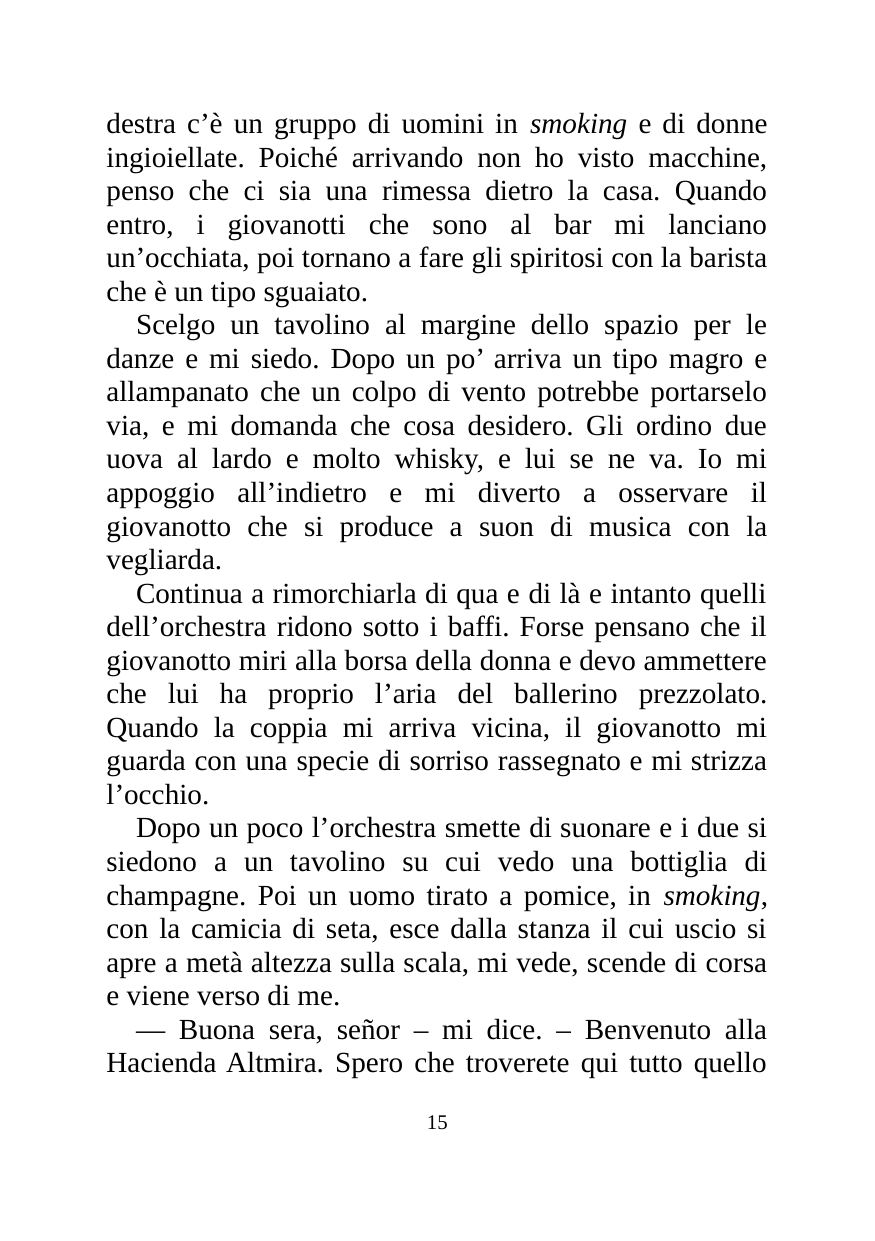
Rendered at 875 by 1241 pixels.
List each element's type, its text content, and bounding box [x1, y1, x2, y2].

text Scelgo un tavolino al margine dello spazio per le danze e mi siedo. Dopo un po’ arriva un tipo magro e allampanato che un colpo di vento potrebbe portarselo via, e mi domanda che cosa desidero. Gli ordino due uova al lardo e molto whisky, e lui se ne va. Io mi appoggio all’indietro e mi diverto a osservare il giovanotto che si produce a suon di musica con la vegliarda. [106, 307, 768, 576]
text — Buona sera, señor – mi dice. – Benvenuto alla Hacienda Altmira. Spero che troverete qui tutto quello [106, 1012, 768, 1079]
text Continua a rimorchiarla di qua e di là e intanto quelli dell’orchestra ridono sotto i baffi. Forse pensano che il giovanotto miri alla borsa della donna e devo ammettere che lui ha proprio l’aria del ballerino prezzolato. Quando la coppia mi arriva vicina, il giovanotto mi guarda con una specie di sorriso rassegnato e mi strizza l’occhio. [106, 576, 768, 811]
text Dopo un poco l’orchestra smette di suonare e i due si siedono a un tavolino su cui vedo una bottiglia di champagne. Poi un uomo tirato a pomice, in smoking, con la camicia di seta, esce dalla stanza il cui uscio si apre a metà altezza sulla scala, mi vede, scende di corsa e viene verso di me. [106, 811, 768, 1012]
text destra c’è un gruppo di uomini in smoking e di donne ingioiellate. Poiché arrivando non ho visto macchine, penso che ci sia una rimessa dietro la casa. Quando entro, i giovanotti che sono al bar mi lanciano un’occhiata, poi tornano a fare gli spiritosi con la barista che è un tipo sguaiato. [106, 106, 768, 307]
